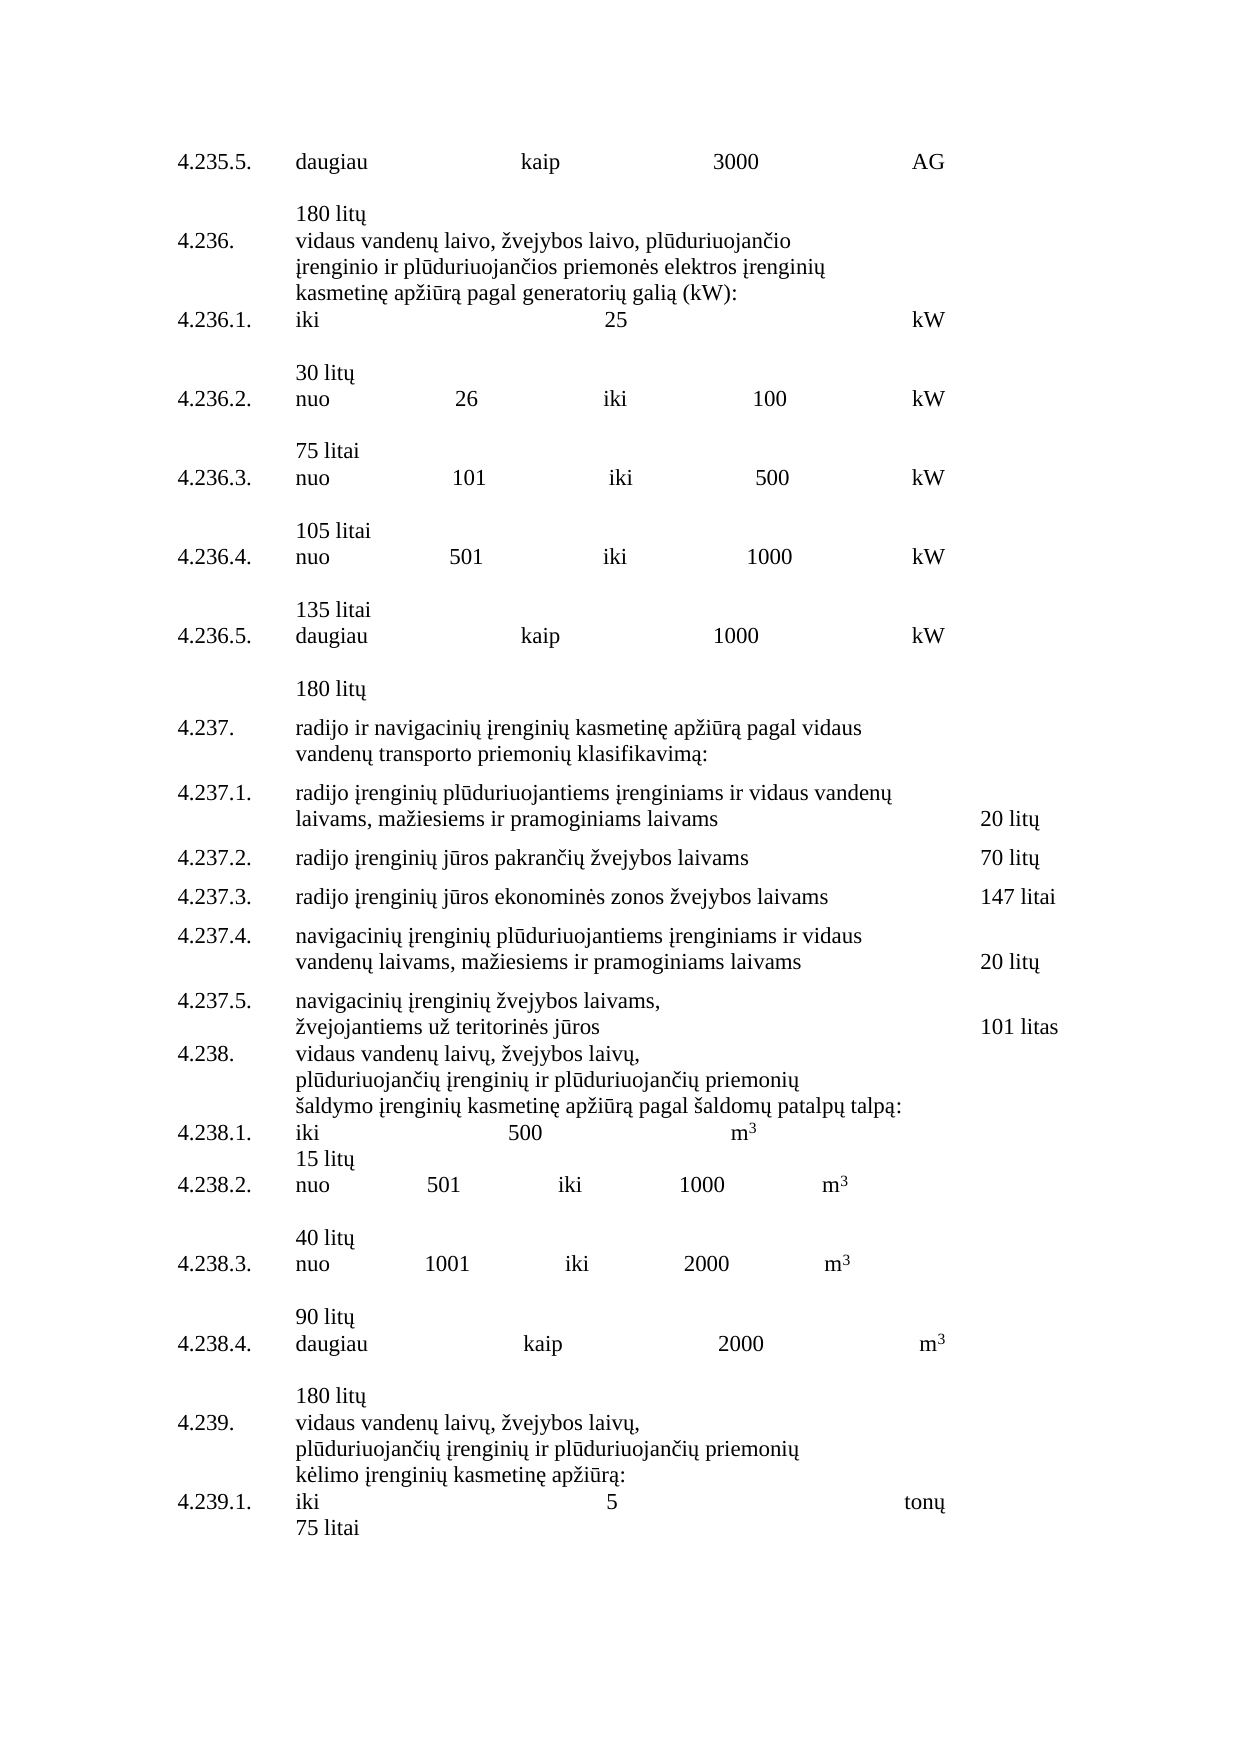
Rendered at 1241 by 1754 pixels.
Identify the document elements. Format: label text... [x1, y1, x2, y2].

text 4.235.5. daugiau kaip 3000 AG 180 litų [177, 148, 945, 227]
text 4.236.4. nuo 501 iki 1000 kW 135 litai [177, 543, 945, 622]
text 4.237. radijo ir navigacinių įrenginių kasmetinę apžiūrą pagal vidaus vandenų transporto priemonių klasifikavimą: [177, 714, 1122, 766]
text įrenginio ir plūduriuojančios priemonės elektros įrenginių [177, 253, 1122, 279]
text 4.237.2. radijo įrenginių jūros pakrančių žvejybos laivams 70 litų [177, 844, 1122, 870]
text 4.239. vidaus vandenų laivų, žvejybos laivų, [177, 1409, 1122, 1435]
text 4.237.5. navigacinių įrenginių žvejybos laivams, žvejojantiems už teritorinės jūros 101 litas [177, 987, 1122, 1040]
text 4.237.1. radijo įrenginių plūduriuojantiems įrenginiams ir vidaus vandenų laivams, mažiesiems ir pramoginiams laivams 20 litų [177, 779, 1122, 832]
text kasmetinę apžiūrą pagal generatorių galią (kW): [295, 279, 945, 306]
text 4.238.4. daugiau kaip 2000 m3 180 litų [177, 1329, 945, 1409]
text plūduriuojančių įrenginių ir plūduriuojančių priemonių [177, 1435, 1122, 1461]
text kėlimo įrenginių kasmetinę apžiūrą: [295, 1461, 945, 1488]
text 4.236.2. nuo 26 iki 100 kW 75 litai [177, 385, 945, 464]
text 4.236.1. iki 25 kW 30 litų [177, 306, 945, 385]
text 4.237.4. navigacinių įrenginių plūduriuojantiems įrenginiams ir vidaus vandenų laivams, mažiesiems ir pramoginiams laivams 20 litų [177, 922, 1122, 974]
text 4.236. vidaus vandenų laivo, žvejybos laivo, plūduriuojančio [177, 227, 1122, 253]
text 4.238. vidaus vandenų laivų, žvejybos laivų, [177, 1040, 1122, 1066]
text 4.238.1. iki 500 m3 15 litų [177, 1119, 945, 1171]
text 4.238.2. nuo 501 iki 1000 m3 40 litų [177, 1171, 945, 1251]
text plūduriuojančių įrenginių ir plūduriuojančių priemonių [177, 1066, 1122, 1092]
text 4.238.3. nuo 1001 iki 2000 m3 90 litų [177, 1251, 945, 1329]
text šaldymo įrenginių kasmetinę apžiūrą pagal šaldomų patalpų talpą: [177, 1092, 945, 1119]
text 4.237.3. radijo įrenginių jūros ekonominės zonos žvejybos laivams 147 litai [177, 883, 1122, 909]
text 4.236.5. daugiau kaip 1000 kW 180 litų [177, 622, 945, 701]
text 4.236.3. nuo 101 iki 500 kW 105 litai [177, 464, 945, 543]
text 4.239.1. iki 5 tonų 75 litai [177, 1488, 945, 1540]
